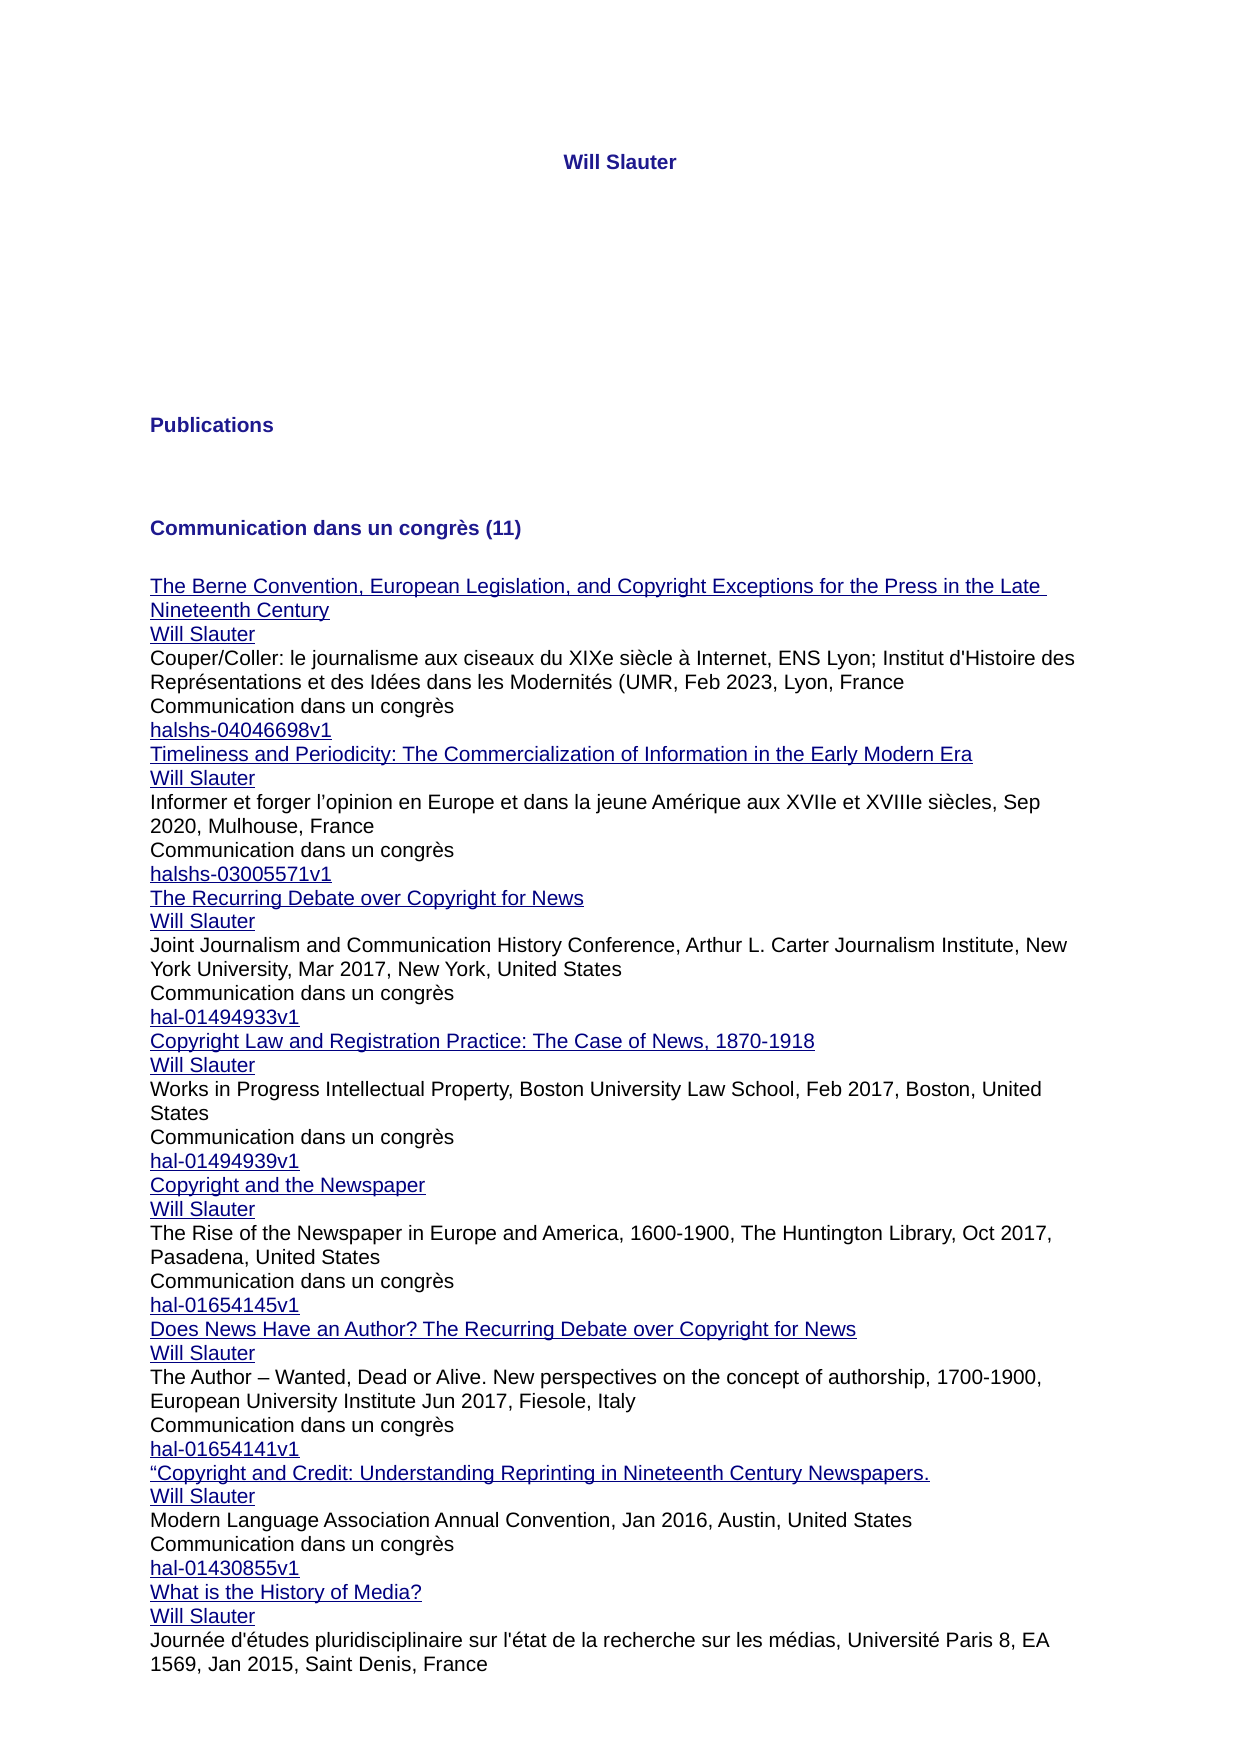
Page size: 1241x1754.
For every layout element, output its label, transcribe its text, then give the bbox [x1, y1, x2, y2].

table_cell Does News Have an Author? The Recurring Debate over Copyright for News Will Slauter The Author – Wanted, Dead or Alive. New perspectives on the concept of authorship, 1700-1900, European University Institute Jun 2017, Fiesole, Italy Communication dans un congrès hal-01654141v1 [150, 1317, 1090, 1460]
table_cell Copyright and the Newspaper Will Slauter The Rise of the Newspaper in Europe and America, 1600-1900, The Huntington Library, Oct 2017, Pasadena, United States Communication dans un congrès hal-01654145v1 [150, 1173, 1090, 1317]
table_cell The Recurring Debate over Copyright for News Will Slauter Joint Journalism and Communication History Conference, Arthur L. Carter Journalism Institute, New York University, Mar 2017, New York, United States Communication dans un congrès hal-01494933v1 [150, 885, 1090, 1029]
table_cell Copyright Law and Registration Practice: The Case of News, 1870-1918 Will Slauter Works in Progress Intellectual Property, Boston University Law School, Feb 2017, Boston, United States Communication dans un congrès hal-01494939v1 [150, 1029, 1090, 1173]
table_cell “Copyright and Credit: Understanding Reprinting in Nineteenth Century Newspapers. Will Slauter Modern Language Association Annual Convention, Jan 2016, Austin, United States Communication dans un congrès hal-01430855v1 [150, 1460, 1090, 1580]
subtitle Will Slauter [150, 150, 1090, 174]
subtitle Publications [150, 412, 1090, 436]
table_header The Berne Convention, European Legislation, and Copyright Exceptions for the Press in the Late Nineteenth Century Will Slauter Couper/Coller: le journalisme aux ciseaux du XIXe siècle à Internet, ENS Lyon; Institut d'Histoire des Représentations et des Idées dans les Modernités (UMR, Feb 2023, Lyon, France Communication dans un congrès halshs-04046698v1 [150, 574, 1090, 742]
table_cell Timeliness and Periodicity: The Commercialization of Information in the Early Modern Era Will Slauter Informer et forger l’opinion en Europe et dans la jeune Amérique aux XVIIe et XVIIIe siècles, Sep 2020, Mulhouse, France Communication dans un congrès halshs-03005571v1 [150, 742, 1090, 885]
subtitle Communication dans un congrès (11) [150, 516, 1090, 539]
table_cell What is the History of Media? Will Slauter Journée d'études pluridisciplinaire sur l'état de la recherche sur les médias, Université Paris 8, EA 1569, Jan 2015, Saint Denis, France [150, 1580, 1090, 1676]
